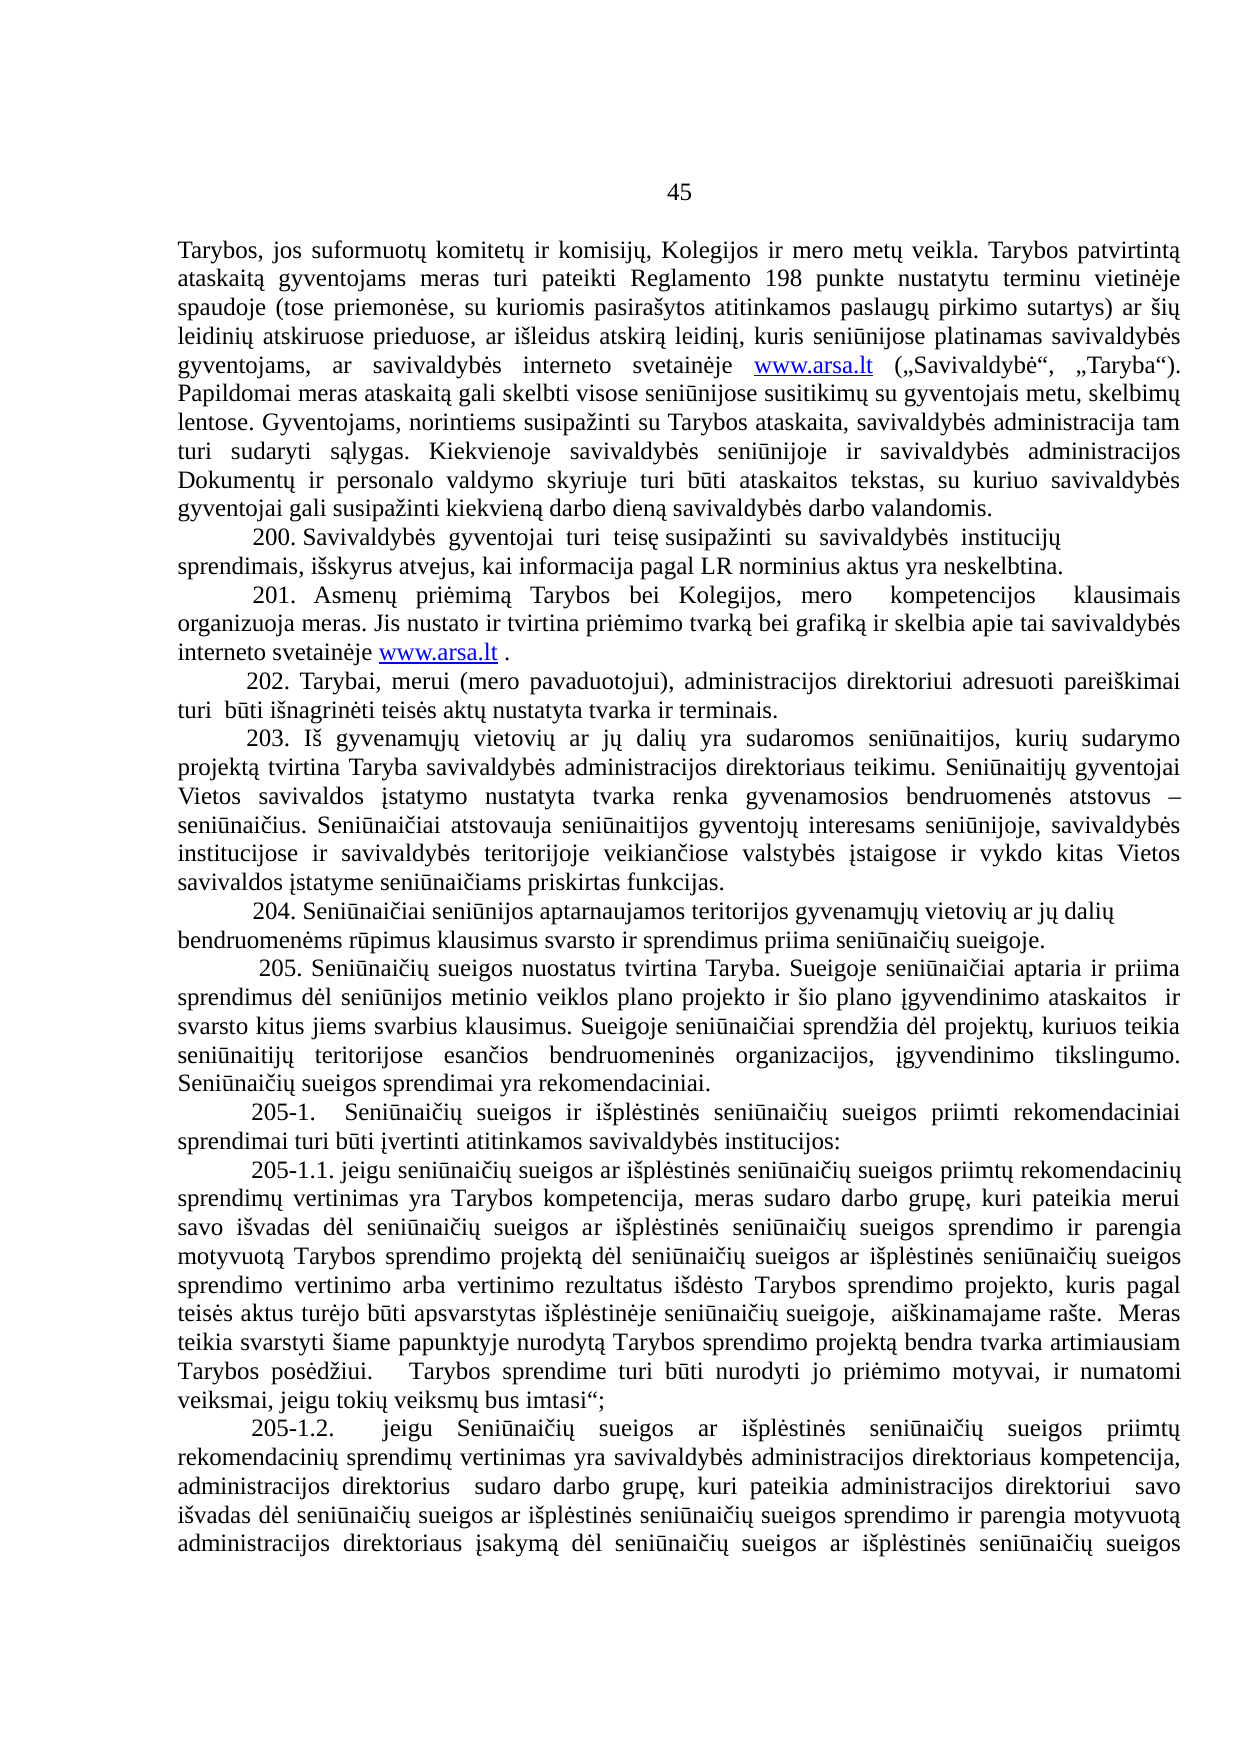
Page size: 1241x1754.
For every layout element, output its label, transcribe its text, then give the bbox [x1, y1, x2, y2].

text 205-1. Seniūnaičių sueigos ir išplėstinės seniūnaičių sueigos priimti rekomendaciniai sprendimai turi būti įvertinti atitinkamos savivaldybės institucijos: [177, 1097, 1181, 1155]
text 201. Asmenų priėmimą Tarybos bei Kolegijos, mero kompetencijos klausimais organizuoja meras. Jis nustato ir tvirtina priėmimo tvarką bei grafiką ir skelbia apie tai savivaldybės interneto svetainėje www.arsa.lt . [177, 580, 1181, 666]
text sprendimais, išskyrus atvejus, kai informacija pagal LR norminius aktus yra neskelbtina. [177, 551, 1181, 580]
text 205. Seniūnaičių sueigos nuostatus tvirtina Taryba. Sueigoje seniūnaičiai aptaria ir priima sprendimus dėl seniūnijos metinio veiklos plano projekto ir šio plano įgyvendinimo ataskaitos ir svarsto kitus jiems svarbius klausimus. Sueigoje seniūnaičiai sprendžia dėl projektų, kuriuos teikia seniūnaitijų teritorijose esančios bendruomeninės organizacijos, įgyvendinimo tikslingumo. Seniūnaičių sueigos sprendimai yra rekomendaciniai. [177, 953, 1181, 1097]
text 205-1.1. jeigu seniūnaičių sueigos ar išplėstinės seniūnaičių sueigos priimtų rekomendacinių sprendimų vertinimas yra Tarybos kompetencija, meras sudaro darbo grupę, kuri pateikia merui savo išvadas dėl seniūnaičių sueigos ar išplėstinės seniūnaičių sueigos sprendimo ir parengia motyvuotą Tarybos sprendimo projektą dėl seniūnaičių sueigos ar išplėstinės seniūnaičių sueigos sprendimo vertinimo arba vertinimo rezultatus išdėsto Tarybos sprendimo projekto, kuris pagal teisės aktus turėjo būti apsvarstytas išplėstinėje seniūnaičių sueigoje, aiškinamajame rašte. Meras teikia svarstyti šiame papunktyje nurodytą Tarybos sprendimo projektą bendra tvarka artimiausiam Tarybos posėdžiui. Tarybos sprendime turi būti nurodyti jo priėmimo motyvai, ir numatomi veiksmai, jeigu tokių veiksmų bus imtasi“; [177, 1155, 1181, 1413]
text 205-1.2. jeigu Seniūnaičių sueigos ar išplėstinės seniūnaičių sueigos priimtų rekomendacinių sprendimų vertinimas yra savivaldybės administracijos direktoriaus kompetencija, administracijos direktorius sudaro darbo grupę, kuri pateikia administracijos direktoriui savo išvadas dėl seniūnaičių sueigos ar išplėstinės seniūnaičių sueigos sprendimo ir parengia motyvuotą administracijos direktoriaus įsakymą dėl seniūnaičių sueigos ar išplėstinės seniūnaičių sueigos [177, 1413, 1181, 1557]
text 204. Seniūnaičiai seniūnijos aptarnaujamos teritorijos gyvenamųjų vietovių ar jų dalių [240, 896, 1181, 925]
text 202. Tarybai, merui (mero pavaduotojui), administracijos direktoriui adresuoti pareiškimai turi būti išnagrinėti teisės aktų nustatyta tvarka ir terminais. [177, 666, 1181, 723]
text 203. Iš gyvenamųjų vietovių ar jų dalių yra sudaromos seniūnaitijos, kurių sudarymo projektą tvirtina Taryba savivaldybės administracijos direktoriaus teikimu. Seniūnaitijų gyventojai Vietos savivaldos įstatymo nustatyta tvarka renka gyvenamosios bendruomenės atstovus – seniūnaičius. Seniūnaičiai atstovauja seniūnaitijos gyventojų interesams seniūnijoje, savivaldybės institucijose ir savivaldybės teritorijoje veikiančiose valstybės įstaigose ir vykdo kitas Vietos savivaldos įstatyme seniūnaičiams priskirtas funkcijas. [177, 723, 1181, 896]
text Tarybos, jos suformuotų komitetų ir komisijų, Kolegijos ir mero metų veikla. Tarybos patvirtintą ataskaitą gyventojams meras turi pateikti Reglamento 198 punkte nustatytu terminu vietinėje spaudoje (tose priemonėse, su kuriomis pasirašytos atitinkamos paslaugų pirkimo sutartys) ar šių leidinių atskiruose prieduose, ar išleidus atskirą leidinį, kuris seniūnijose platinamas savivaldybės gyventojams, ar savivaldybės interneto svetainėje www.arsa.lt („Savivaldybė“, „Taryba“). Papildomai meras ataskaitą gali skelbti visose seniūnijose susitikimų su gyventojais metu, skelbimų lentose. Gyventojams, norintiems susipažinti su Tarybos ataskaita, savivaldybės administracija tam turi sudaryti sąlygas. Kiekvienoje savivaldybės seniūnijoje ir savivaldybės administracijos Dokumentų ir personalo valdymo skyriuje turi būti ataskaitos tekstas, su kuriuo savivaldybės gyventojai gali susipažinti kiekvieną darbo dieną savivaldybės darbo valandomis. [177, 235, 1181, 522]
text bendruomenėms rūpimus klausimus svarsto ir sprendimus priima seniūnaičių sueigoje. [177, 925, 1181, 953]
text 200. Savivaldybės gyventojai turi teisę susipažinti su savivaldybės institucijų [252, 522, 1181, 551]
